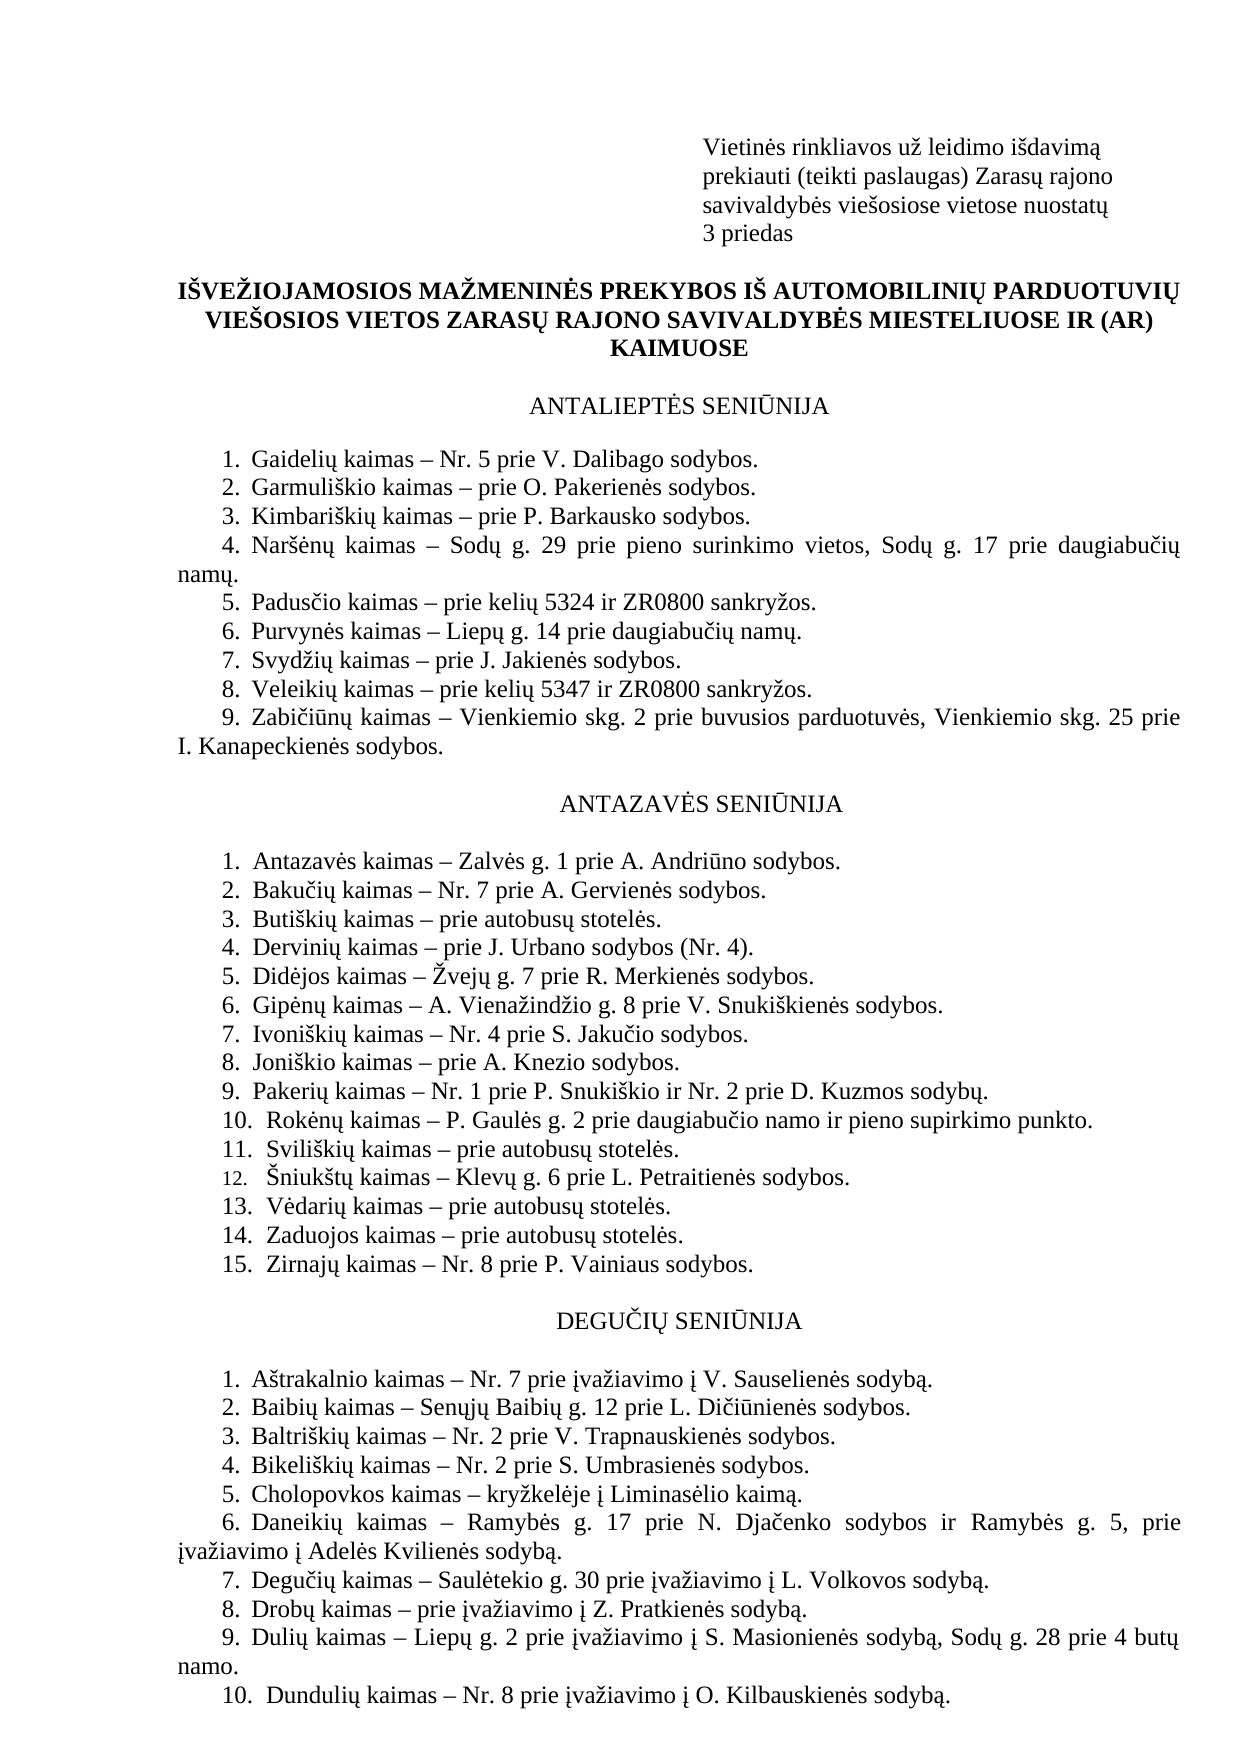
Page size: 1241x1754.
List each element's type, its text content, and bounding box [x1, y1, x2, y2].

text 10. Rokėnų kaimas – P. Gaulės g. 2 prie daugiabučio namo ir pieno supirkimo punkto. [177, 1105, 1181, 1134]
text 4. Dervinių kaimas – prie J. Urbano sodybos (Nr. 4). [177, 932, 1181, 961]
text 9. Dulių kaimas – Liepų g. 2 prie įvažiavimo į S. Masionienės sodybą, Sodų g. 28 prie 4 butų namo. [177, 1622, 1181, 1680]
text 9. Zabičiūnų kaimas – Vienkiemio skg. 2 prie buvusios parduotuvės, Vienkiemio skg. 25 prie I. Kanapeckienės sodybos. [177, 702, 1181, 760]
text 6. Purvynės kaimas – Liepų g. 14 prie daugiabučių namų. [177, 616, 1181, 645]
text ANTAZAVĖS SENIŪNIJA [177, 789, 1181, 817]
text 14. Zaduojos kaimas – prie autobusų stotelės. [177, 1220, 1181, 1249]
text 3. Kimbariškių kaimas – prie P. Barkausko sodybos. [177, 501, 1181, 530]
text 9. Pakerių kaimas – Nr. 1 prie P. Snukiškio ir Nr. 2 prie D. Kuzmos sodybų. [177, 1076, 1181, 1105]
text ANTALIEPTĖS SENIŪNIJA [177, 391, 1181, 420]
text 8. Joniškio kaimas – prie A. Knezio sodybos. [177, 1047, 1181, 1076]
text 7. Svydžių kaimas – prie J. Jakienės sodybos. [177, 645, 1181, 674]
text DEGUČIŲ SENIŪNIJA [177, 1306, 1181, 1335]
text IŠVEŽIOJAMOSIOS MAŽMENINĖS PREKYBOS IŠ AUTOMOBILINIŲ PARDUOTUVIŲ VIEŠOSIOS VIETOS ZARASŲ RAJONO SAVIVALDYBĖS MIESTELIUOSE IR (AR) KAIMUOSE [177, 276, 1181, 362]
text savivaldybės viešosiose vietose nuostatų [702, 190, 1181, 218]
text 1. Gaidelių kaimas – Nr. 5 prie V. Dalibago sodybos. [177, 444, 1181, 472]
text prekiauti (teikti paslaugas) Zarasų rajono [702, 161, 1181, 190]
text 1. Aštrakalnio kaimas – Nr. 7 prie įvažiavimo į V. Sauselienės sodybą. [177, 1364, 1181, 1392]
text 8. Veleikių kaimas – prie kelių 5347 ir ZR0800 sankryžos. [177, 674, 1181, 702]
text 3. Butiškių kaimas – prie autobusų stotelės. [177, 904, 1181, 932]
text 11. Sviliškių kaimas – prie autobusų stotelės. [177, 1134, 1181, 1162]
text 6. Daneikių kaimas – Ramybės g. 17 prie N. Djačenko sodybos ir Ramybės g. 5, prie įvažiavimo į Adelės Kvilienės sodybą. [177, 1507, 1181, 1565]
text 5. Padusčio kaimas – prie kelių 5324 ir ZR0800 sankryžos. [177, 587, 1181, 616]
subtitle Vietinės rinkliavos už leidimo išdavimą [702, 132, 1181, 161]
text 7. Ivoniškių kaimas – Nr. 4 prie S. Jakučio sodybos. [177, 1019, 1181, 1047]
text 5. Didėjos kaimas – Žvejų g. 7 prie R. Merkienės sodybos. [177, 961, 1181, 990]
text 10. Dundulių kaimas – Nr. 8 prie įvažiavimo į O. Kilbauskienės sodybą. [177, 1680, 1181, 1709]
text 2. Bakučių kaimas – Nr. 7 prie A. Gervienės sodybos. [177, 875, 1181, 904]
text 15. Zirnajų kaimas – Nr. 8 prie P. Vainiaus sodybos. [177, 1249, 1181, 1277]
text 3 priedas [702, 218, 1181, 247]
text 8. Drobų kaimas – prie įvažiavimo į Z. Pratkienės sodybą. [177, 1594, 1181, 1622]
text 13. Vėdarių kaimas – prie autobusų stotelės. [177, 1191, 1181, 1220]
text 1. Antazavės kaimas – Zalvės g. 1 prie A. Andriūno sodybos. [177, 846, 1181, 875]
text 6. Gipėnų kaimas – A. Vienažindžio g. 8 prie V. Snukiškienės sodybos. [177, 990, 1181, 1019]
text 7. Degučių kaimas – Saulėtekio g. 30 prie įvažiavimo į L. Volkovos sodybą. [177, 1565, 1181, 1594]
text 2. Garmuliškio kaimas – prie O. Pakerienės sodybos. [177, 472, 1181, 501]
text 5. Cholopovkos kaimas – kryžkelėje į Liminasėlio kaimą. [177, 1479, 1181, 1507]
text 12. Šniukštų kaimas – Klevų g. 6 prie L. Petraitienės sodybos. [177, 1162, 1181, 1191]
text 3. Baltriškių kaimas – Nr. 2 prie V. Trapnauskienės sodybos. [177, 1421, 1181, 1450]
text 4. Naršėnų kaimas – Sodų g. 29 prie pieno surinkimo vietos, Sodų g. 17 prie daugiabučių namų. [177, 530, 1181, 587]
text 2. Baibių kaimas – Senųjų Baibių g. 12 prie L. Dičiūnienės sodybos. [177, 1392, 1181, 1421]
text 4. Bikeliškių kaimas – Nr. 2 prie S. Umbrasienės sodybos. [177, 1450, 1181, 1479]
